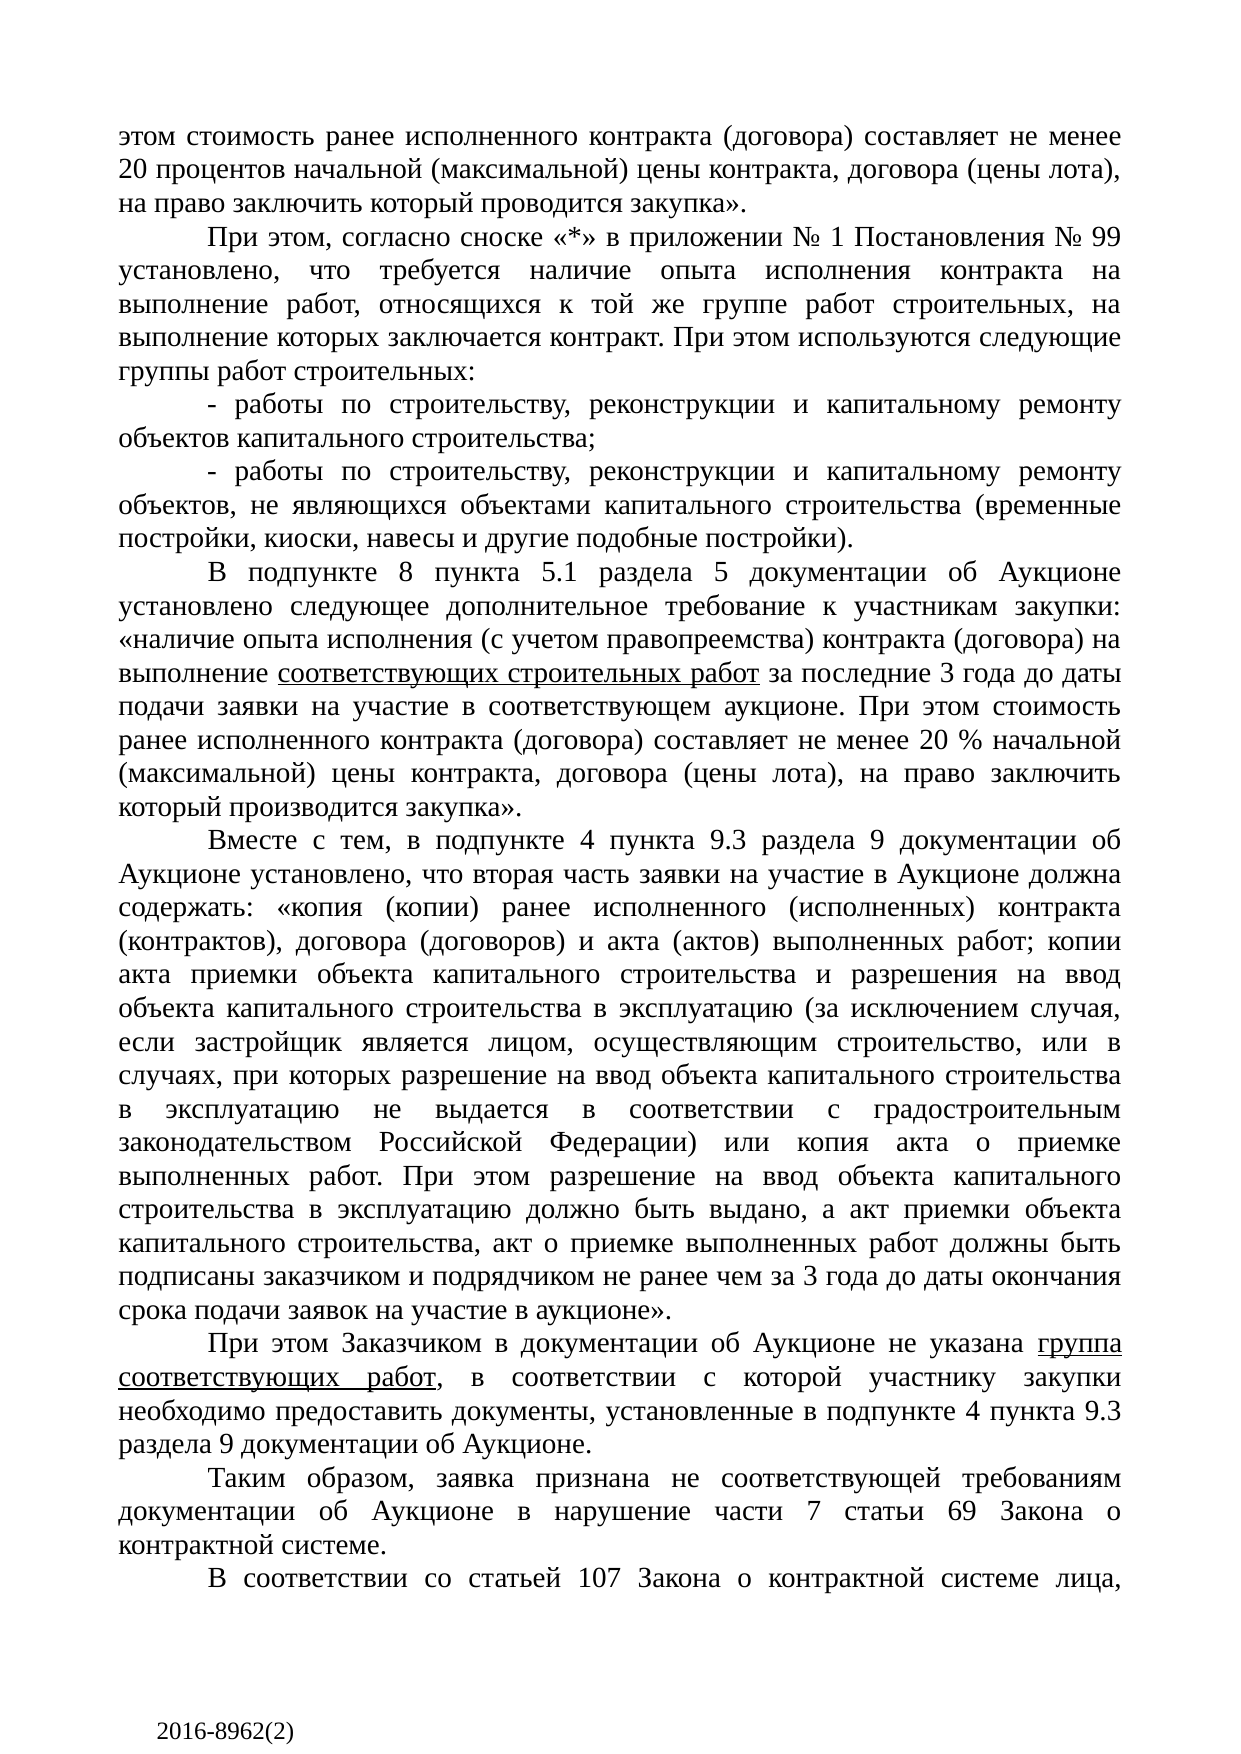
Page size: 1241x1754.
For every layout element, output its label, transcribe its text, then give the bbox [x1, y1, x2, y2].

text В соответствии со статьей 107 Закона о контрактной системе лица, [118, 1560, 1122, 1594]
text - работы по строительству, реконструкции и капитальному ремонту объектов капитального строительства; [118, 386, 1122, 453]
text - работы по строительству, реконструкции и капитальному ремонту объектов, не являющихся объектами капитального строительства (временные постройки, киоски, навесы и другие подобные постройки). [118, 453, 1122, 554]
text В подпункте 8 пункта 5.1 раздела 5 документации об Аукционе установлено следующее дополнительное требование к участникам закупки: «наличие опыта исполнения (с учетом правопреемства) контракта (договора) на выполнение соответствующих строительных работ за последние 3 года до даты подачи заявки на участие в соответствующем аукционе. При этом стоимость ранее исполненного контракта (договора) составляет не менее 20 % начальной (максимальной) цены контракта, договора (цены лота), на право заключить который производится закупка». [118, 554, 1122, 822]
text При этом Заказчиком в документации об Аукционе не указана группа соответствующих работ, в соответствии с которой участнику закупки необходимо предоставить документы, установленные в подпункте 4 пункта 9.3 раздела 9 документации об Аукционе. [118, 1326, 1122, 1460]
text Вместе с тем, в подпункте 4 пункта 9.3 раздела 9 документации об Аукционе установлено, что вторая часть заявки на участие в Аукционе должна содержать: «копия (копии) ранее исполненного (исполненных) контракта (контрактов), договора (договоров) и акта (актов) выполненных работ; копии акта приемки объекта капитального строительства и разрешения на ввод объекта капитального строительства в эксплуатацию (за исключением случая, если застройщик является лицом, осуществляющим строительство, или в случаях, при которых разрешение на ввод объекта капитального строительства в эксплуатацию не выдается в соответствии с градостроительным законодательством Российской Федерации) или копия акта о приемке выполненных работ. При этом разрешение на ввод объекта капитального строительства в эксплуатацию должно быть выдано, а акт приемки объекта капитального строительства, акт о приемке выполненных работ должны быть подписаны заказчиком и подрядчиком не ранее чем за 3 года до даты окончания срока подачи заявок на участие в аукционе». [118, 822, 1122, 1326]
text Таким образом, заявка признана не соответствующей требованиям документации об Аукционе в нарушение части 7 статьи 69 Закона о контрактной системе. [118, 1460, 1122, 1560]
text этом стоимость ранее исполненного контракта (договора) составляет не менее 20 процентов начальной (максимальной) цены контракта, договора (цены лота), на право заключить который проводится закупка». [118, 118, 1122, 219]
text При этом, согласно сноске «*» в приложении № 1 Постановления № 99 установлено, что требуется наличие опыта исполнения контракта на выполнение работ, относящихся к той же группе работ строительных, на выполнение которых заключается контракт. При этом используются следующие группы работ строительных: [118, 219, 1122, 386]
